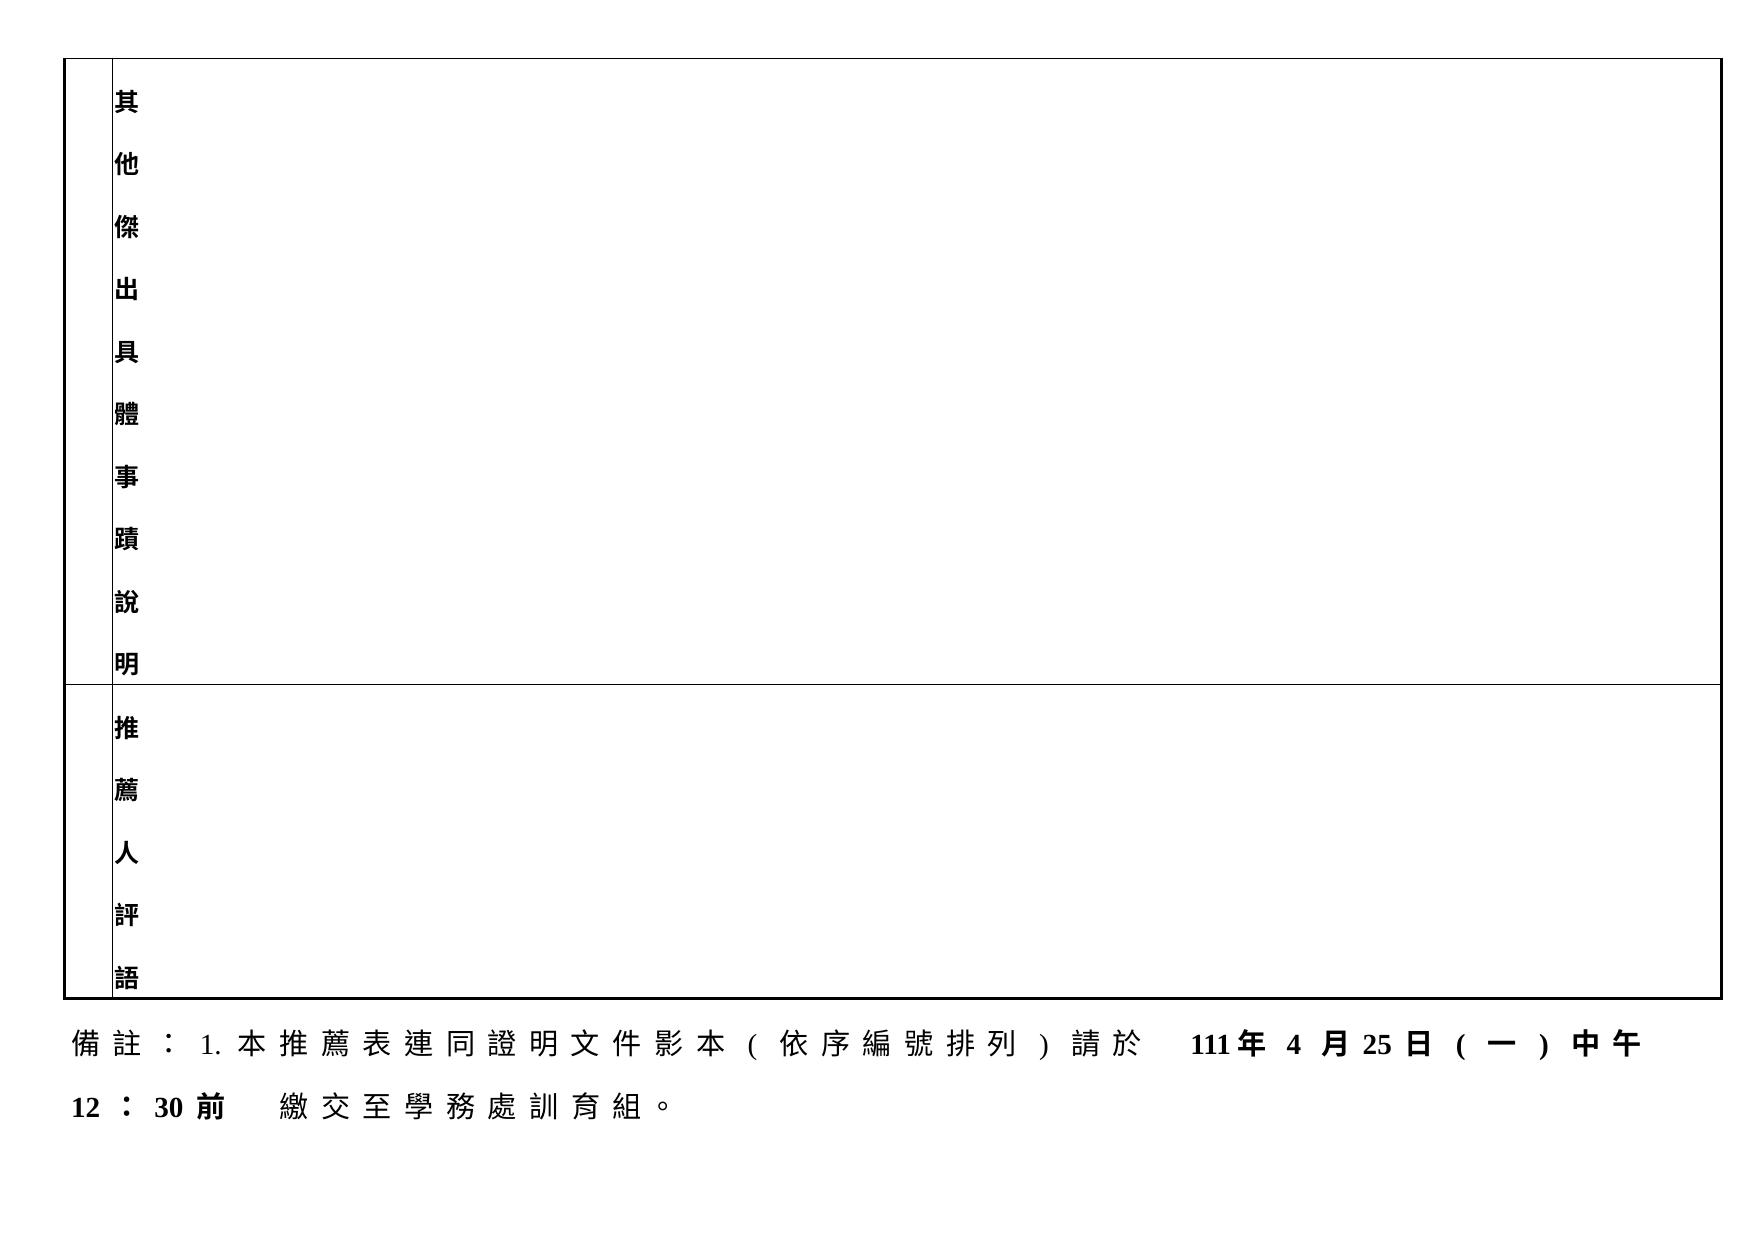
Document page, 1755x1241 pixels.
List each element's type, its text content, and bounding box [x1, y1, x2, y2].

table_cell [113, 59, 1720, 684]
table_cell [113, 685, 1720, 997]
text 備註：1.本推薦表連同證明文件影本(依序編號排列)請於 111年4月25日(一)中午12：30前 繳交至學務處訓育組。 [64, 1000, 1689, 1125]
table_cell 其他傑出具體事蹟說明 [66, 59, 112, 684]
table_cell 推薦人評語 [66, 685, 112, 997]
